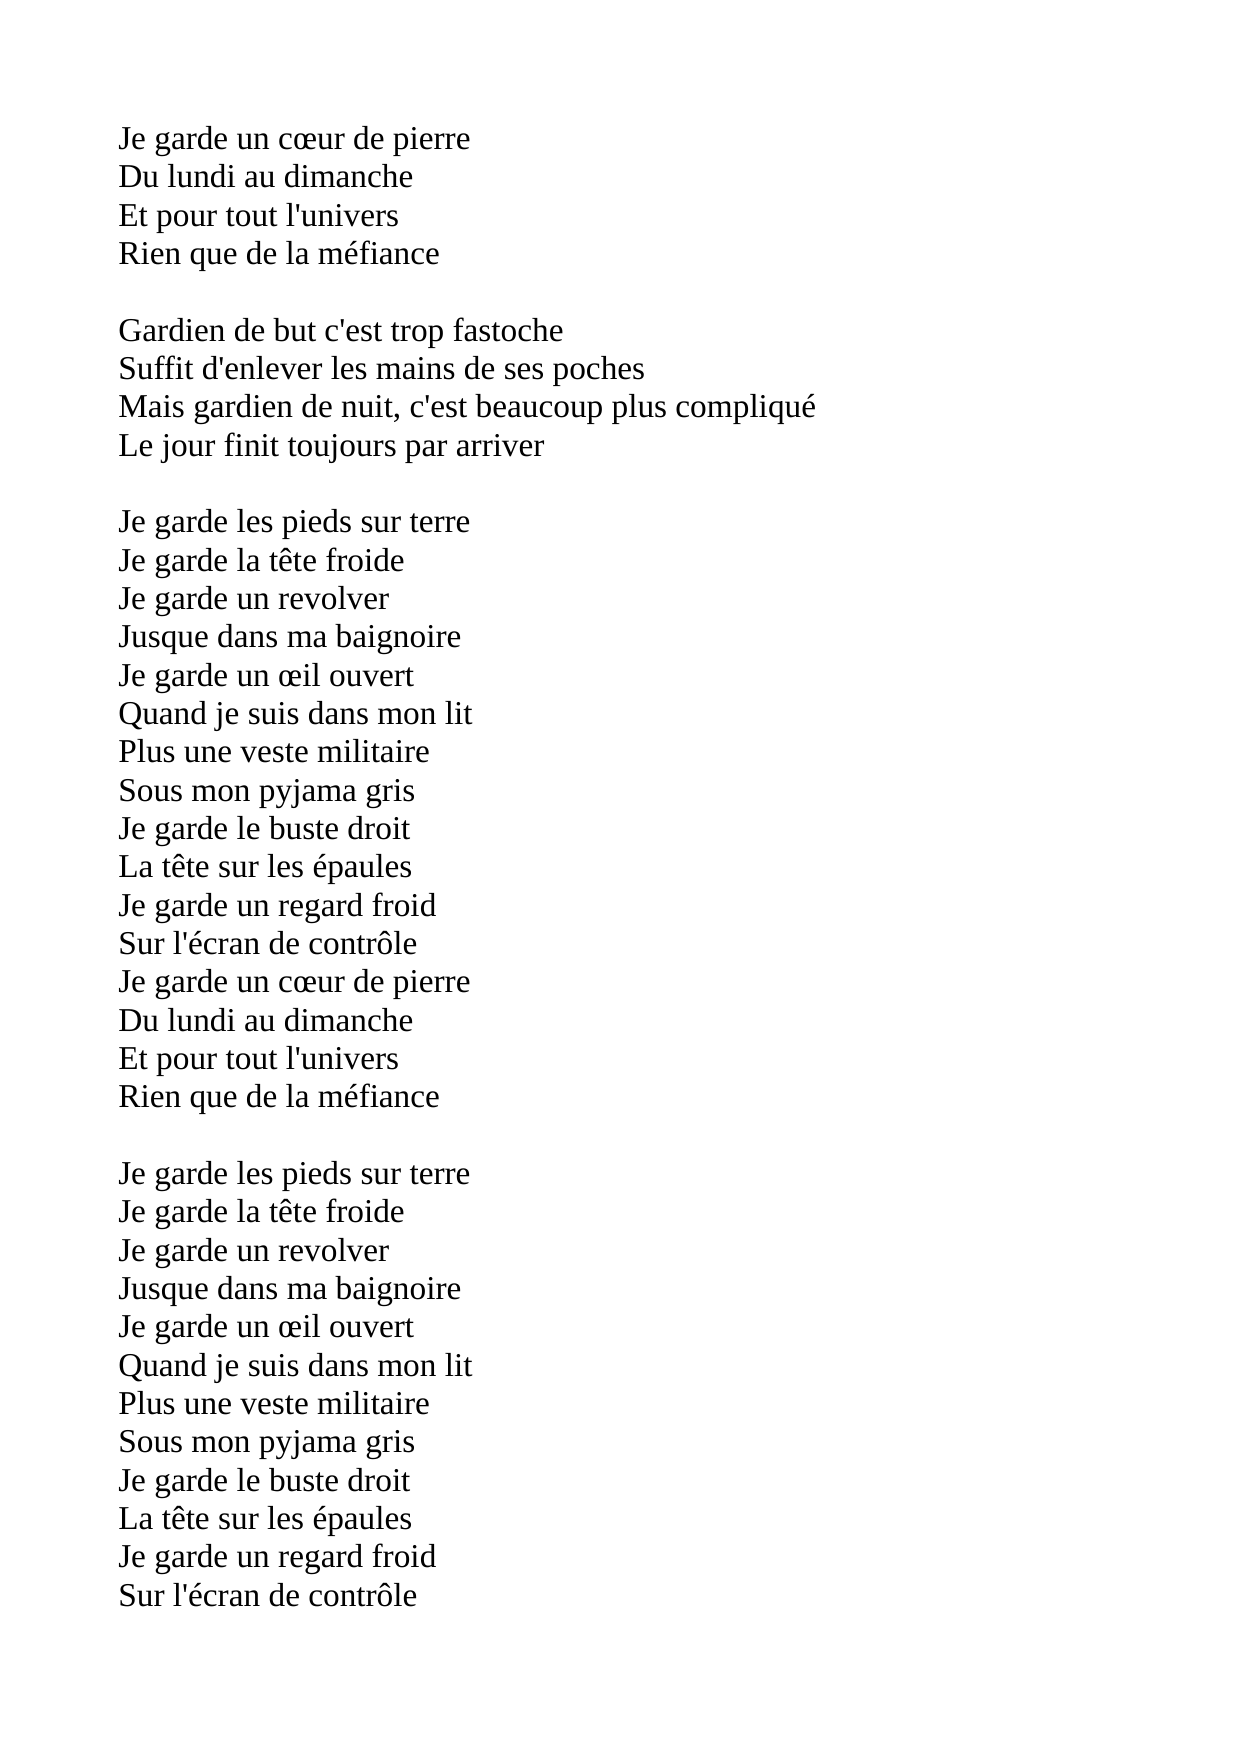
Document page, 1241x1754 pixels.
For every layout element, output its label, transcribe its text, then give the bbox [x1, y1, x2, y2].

text Sous mon pyjama gris [118, 770, 1122, 808]
text Du lundi au dimanche [118, 1000, 1122, 1038]
text Suffit d'enlever les mains de ses poches [118, 348, 1122, 386]
text Je garde le buste droit [118, 1460, 1122, 1498]
text Et pour tout l'univers [118, 1038, 1122, 1076]
text Je garde la tête froide [118, 1191, 1122, 1230]
text Je garde le buste droit [118, 808, 1122, 846]
text Je garde un regard froid [118, 1536, 1122, 1575]
text Rien que de la méfiance [118, 1076, 1122, 1153]
text Du lundi au dimanche [118, 156, 1122, 195]
text Plus une veste militaire [118, 1383, 1122, 1421]
text Sous mon pyjama gris [118, 1421, 1122, 1460]
text Je garde la tête froide [118, 540, 1122, 578]
text Je garde un cœur de pierre [118, 118, 1122, 156]
text Je garde un cœur de pierre [118, 961, 1122, 1000]
text Je garde les pieds sur terre [118, 501, 1122, 540]
text Quand je suis dans mon lit [118, 1345, 1122, 1383]
text Je garde un œil ouvert [118, 1306, 1122, 1345]
text Gardien de but c'est trop fastoche [118, 310, 1122, 348]
text Je garde un regard froid [118, 885, 1122, 923]
text Et pour tout l'univers [118, 195, 1122, 233]
text Quand je suis dans mon lit [118, 693, 1122, 731]
text Je garde un revolver [118, 578, 1122, 616]
text Mais gardien de nuit, c'est beaucoup plus compliqué [118, 386, 1122, 425]
text Je garde les pieds sur terre [118, 1153, 1122, 1191]
text Je garde un œil ouvert [118, 655, 1122, 693]
text Plus une veste militaire [118, 731, 1122, 770]
text Sur l'écran de contrôle [118, 1575, 1122, 1613]
text La tête sur les épaules [118, 1498, 1122, 1536]
text Rien que de la méfiance [118, 233, 1122, 310]
text Jusque dans ma baignoire [118, 1268, 1122, 1306]
text Le jour finit toujours par arriver [118, 425, 1122, 501]
text Jusque dans ma baignoire [118, 616, 1122, 655]
text Je garde un revolver [118, 1230, 1122, 1268]
text Sur l'écran de contrôle [118, 923, 1122, 961]
text La tête sur les épaules [118, 846, 1122, 885]
